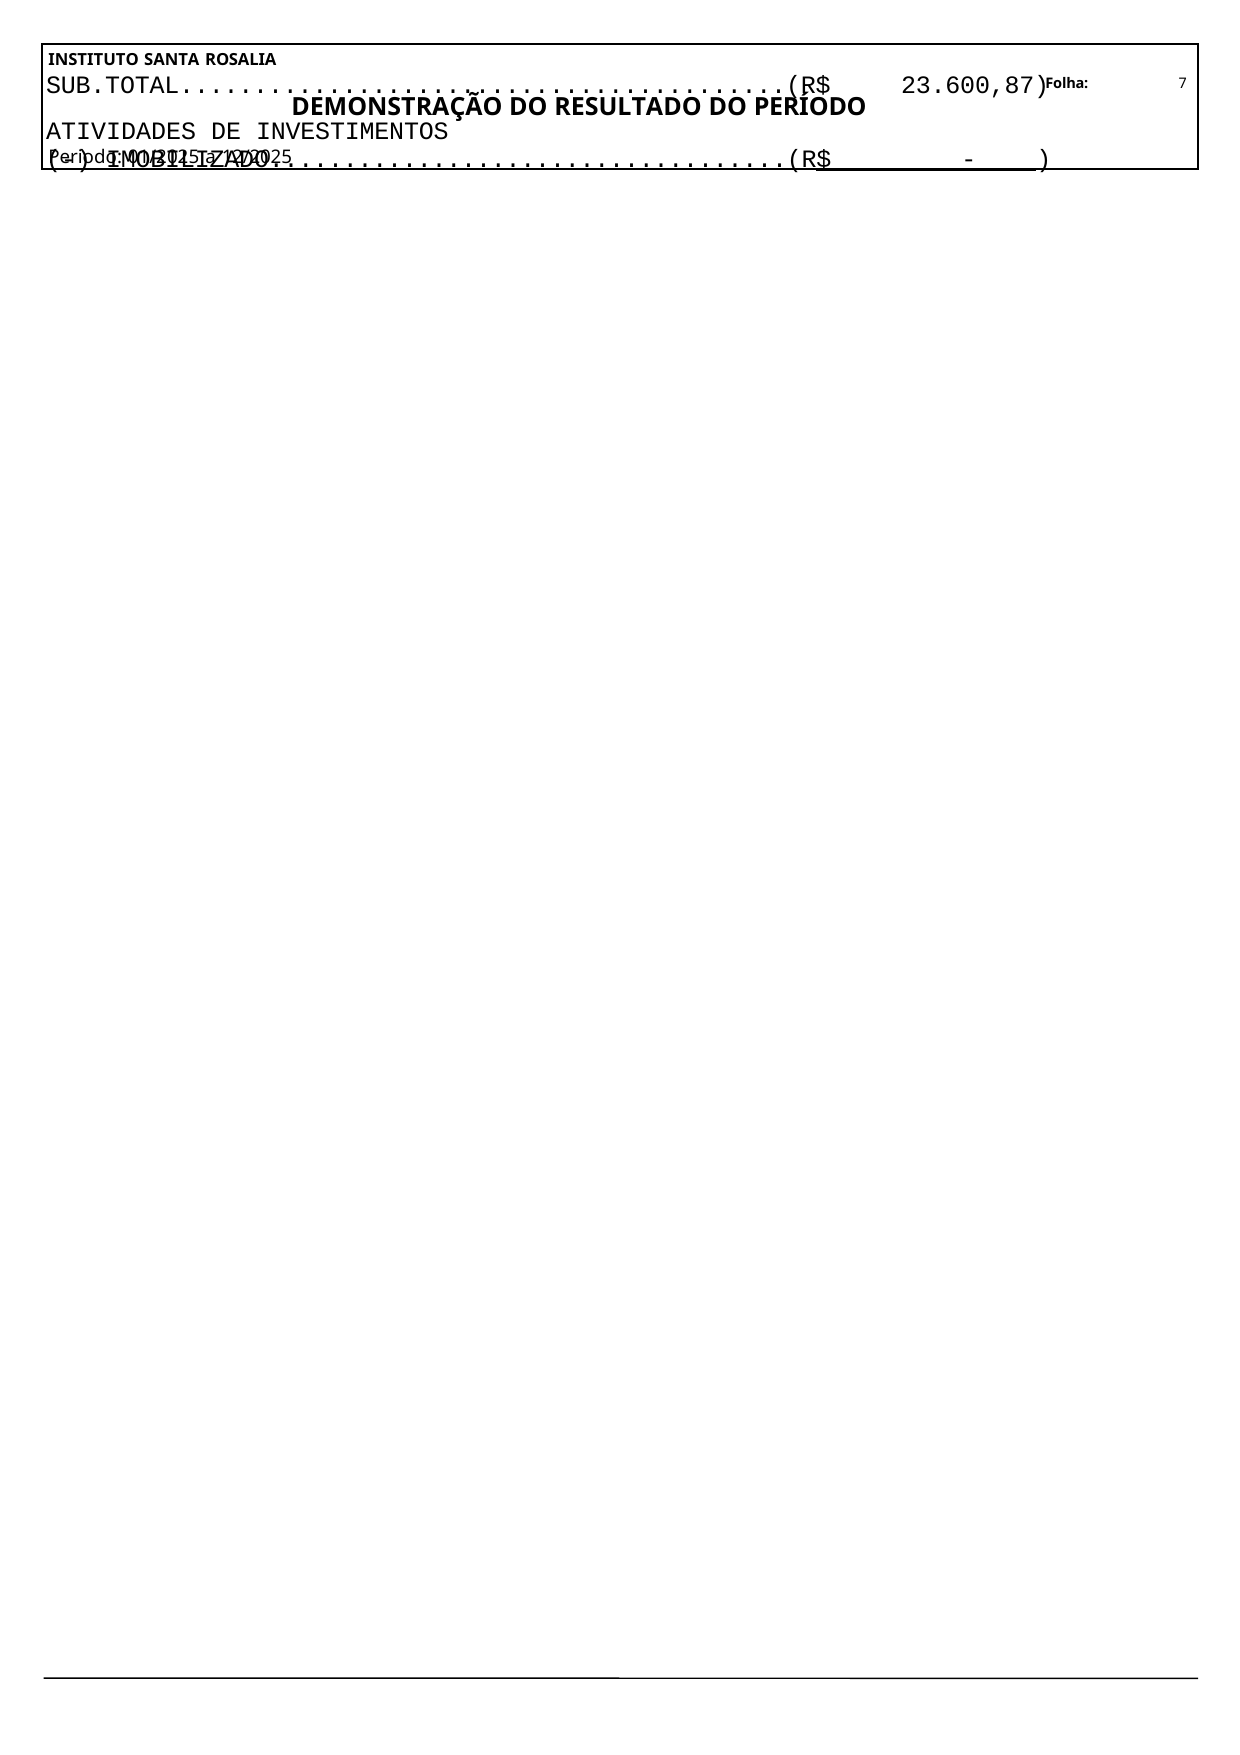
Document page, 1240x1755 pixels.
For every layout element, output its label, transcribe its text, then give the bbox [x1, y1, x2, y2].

text SUB.TOTAL.........................................(R$ 23.600,87) [46, 71, 1197, 99]
text (-) IMOBILIZADO...................................(R$ - ) [46, 145, 1210, 173]
text ATIVIDADES DE INVESTIMENTOS [948, 116, 1197, 145]
